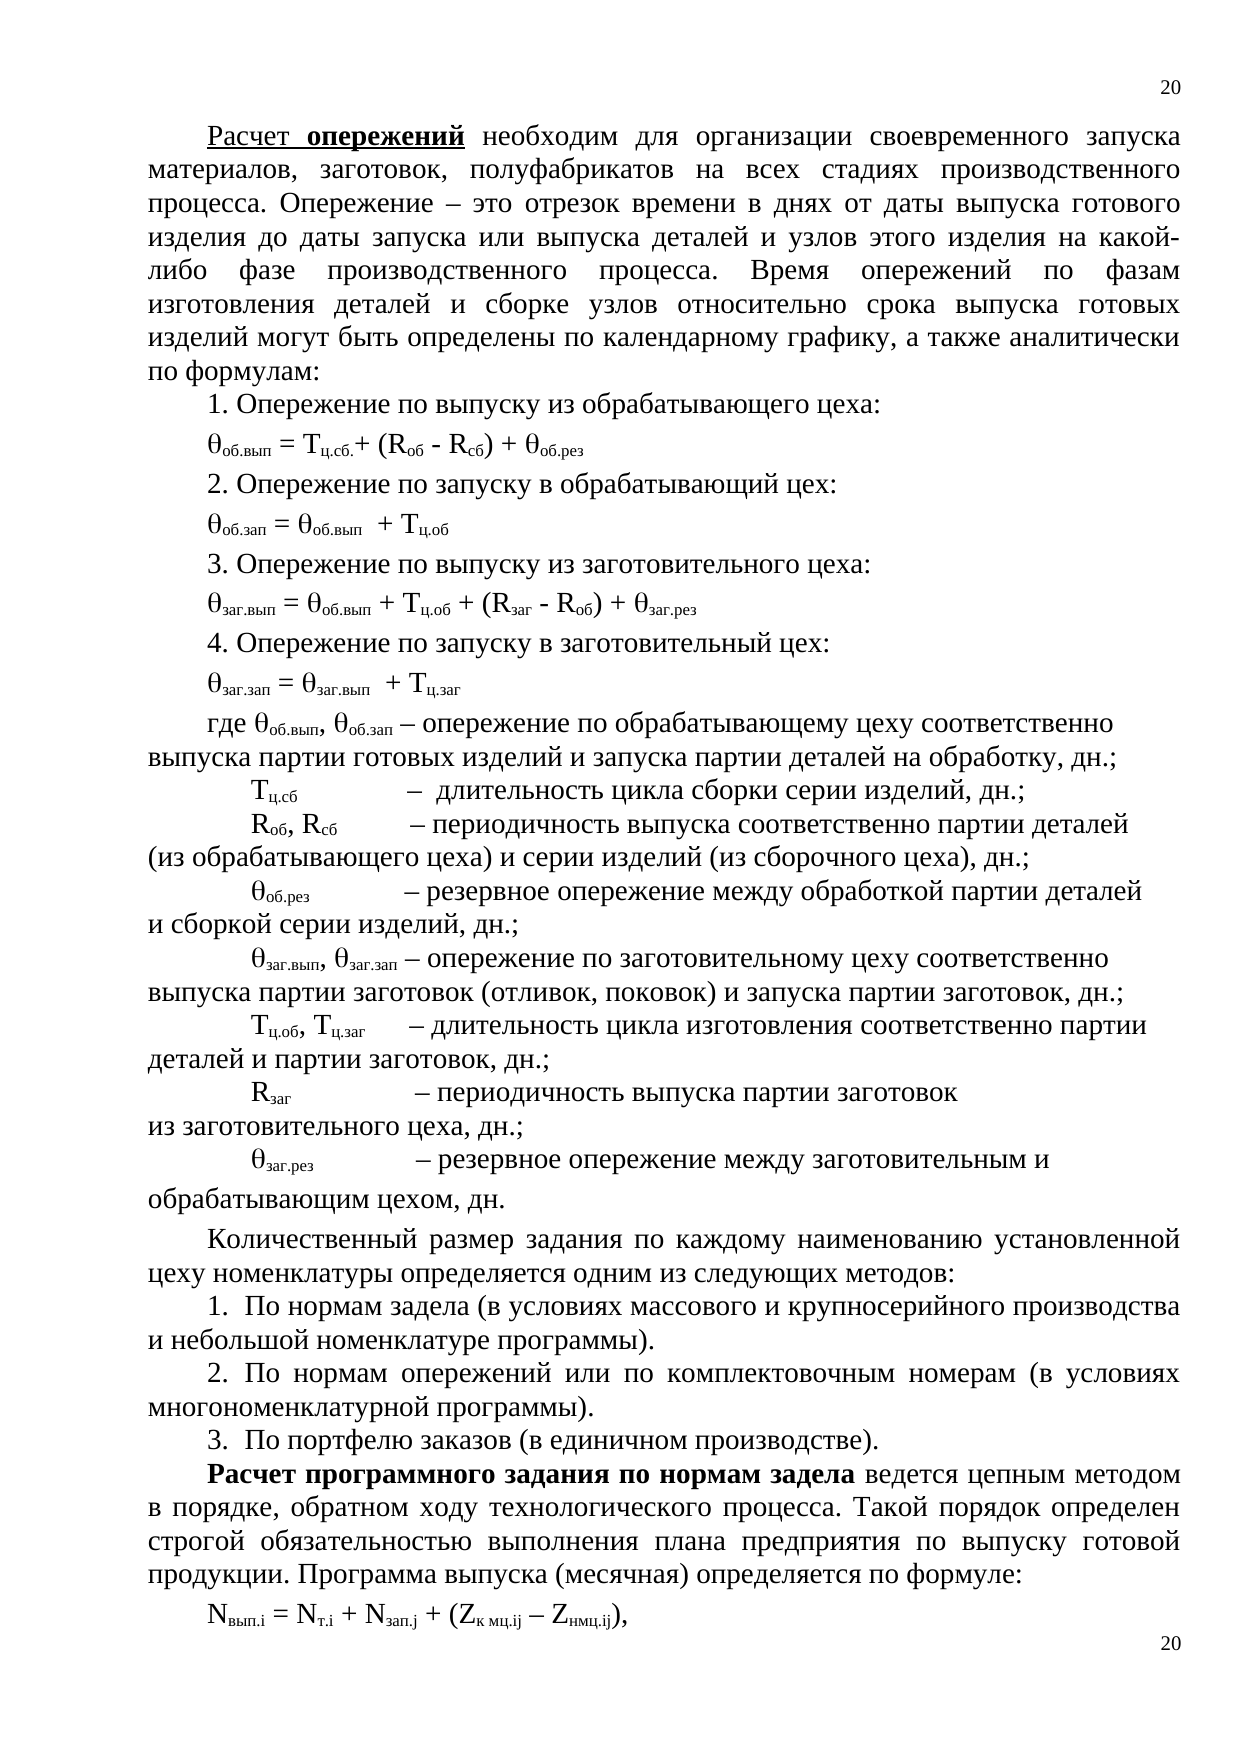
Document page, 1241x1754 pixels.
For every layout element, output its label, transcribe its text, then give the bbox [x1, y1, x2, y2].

text об.рез – резервное опережение между обработкой партии деталей [148, 873, 1181, 907]
text деталей и партии заготовок, дн.; [148, 1041, 1181, 1074]
text Количественный размер задания по каждому наименованию установленной цеху номенклатуры определяется одним из следующих методов: [148, 1221, 1181, 1288]
text Nвып.i = Nт.i + Nзап.j + (Zк мц.ij – Zнмц.ij), [148, 1596, 1181, 1630]
text Rзаг – периодичность выпуска партии заготовок [148, 1074, 1181, 1108]
list По нормам задела (в условиях массового и крупносерийного производства и небольшой номенклатуре программы). [148, 1288, 1181, 1355]
text Rоб, Rсб – периодичность выпуска соответственно партии деталей [148, 806, 1181, 839]
text и сборкой серии изделий, дн.; [148, 907, 1181, 940]
text Тц.об, Тц.заг – длительность цикла изготовления соответственно партии [148, 1007, 1181, 1041]
text 4. Опережение по запуску в заготовительный цех: [148, 626, 1181, 659]
list По нормам опережений или по комплектовочным номерам (в условиях многономенклатурной программы). [148, 1355, 1181, 1422]
text заг.вып, заг.зап – опережение по заготовительному цеху соответственно [148, 940, 1181, 974]
text об.зап = об.вып + Тц.об [148, 506, 1181, 539]
text где об.вып, об.зап – опережение по обрабатывающему цеху соответственно [148, 705, 1181, 739]
text заг.рез – резервное опережение между заготовительным и [148, 1142, 1181, 1175]
text Расчет опережений необходим для организации своевременного запуска материалов, заготовок, полуфабрикатов на всех стадиях производственного процесса. Опережение – это отрезок времени в днях от даты выпуска готового изделия до даты запуска или выпуска деталей и узлов этого изделия на какой-либо фазе производственного процесса. Время опережений по фазам изготовления деталей и сборке узлов относительно срока выпуска готовых изделий могут быть определены по календарному графику, а также аналитически по формулам: [148, 118, 1181, 386]
text Тц.сб – длительность цикла сборки серии изделий, дн.; [148, 772, 1181, 806]
text выпуска партии готовых изделий и запуска партии деталей на обработку, дн.; [148, 739, 1181, 772]
text выпуска партии заготовок (отливок, поковок) и запуска партии заготовок, дн.; [148, 974, 1181, 1007]
text Расчет программного задания по нормам задела ведется цепным методом в порядке, обратном ходу технологического процесса. Такой порядок определен строгой обязательностью выполнения плана предприятия по выпуску готовой продукции. Программа выпуска (месячная) определяется по формуле: [148, 1456, 1181, 1590]
text об.вып = Тц.сб.+ (Rоб - Rсб) + об.рез [148, 426, 1181, 460]
text заг.зап = заг.вып + Тц.заг [148, 665, 1181, 699]
text 1. Опережение по выпуску из обрабатывающего цеха: [148, 386, 1181, 420]
list По портфелю заказов (в единичном производстве). [148, 1422, 1181, 1456]
text обрабатывающим цехом, дн. [148, 1181, 1181, 1215]
text 3. Опережение по выпуску из заготовительного цеха: [148, 546, 1181, 579]
text заг.вып = об.вып + Тц.об + (Rзаг - Rоб) + заг.рез [148, 586, 1181, 619]
text из заготовительного цеха, дн.; [148, 1108, 1181, 1142]
text (из обрабатывающего цеха) и серии изделий (из сборочного цеха), дн.; [148, 839, 1181, 873]
text 2. Опережение по запуску в обрабатывающий цех: [148, 466, 1181, 500]
